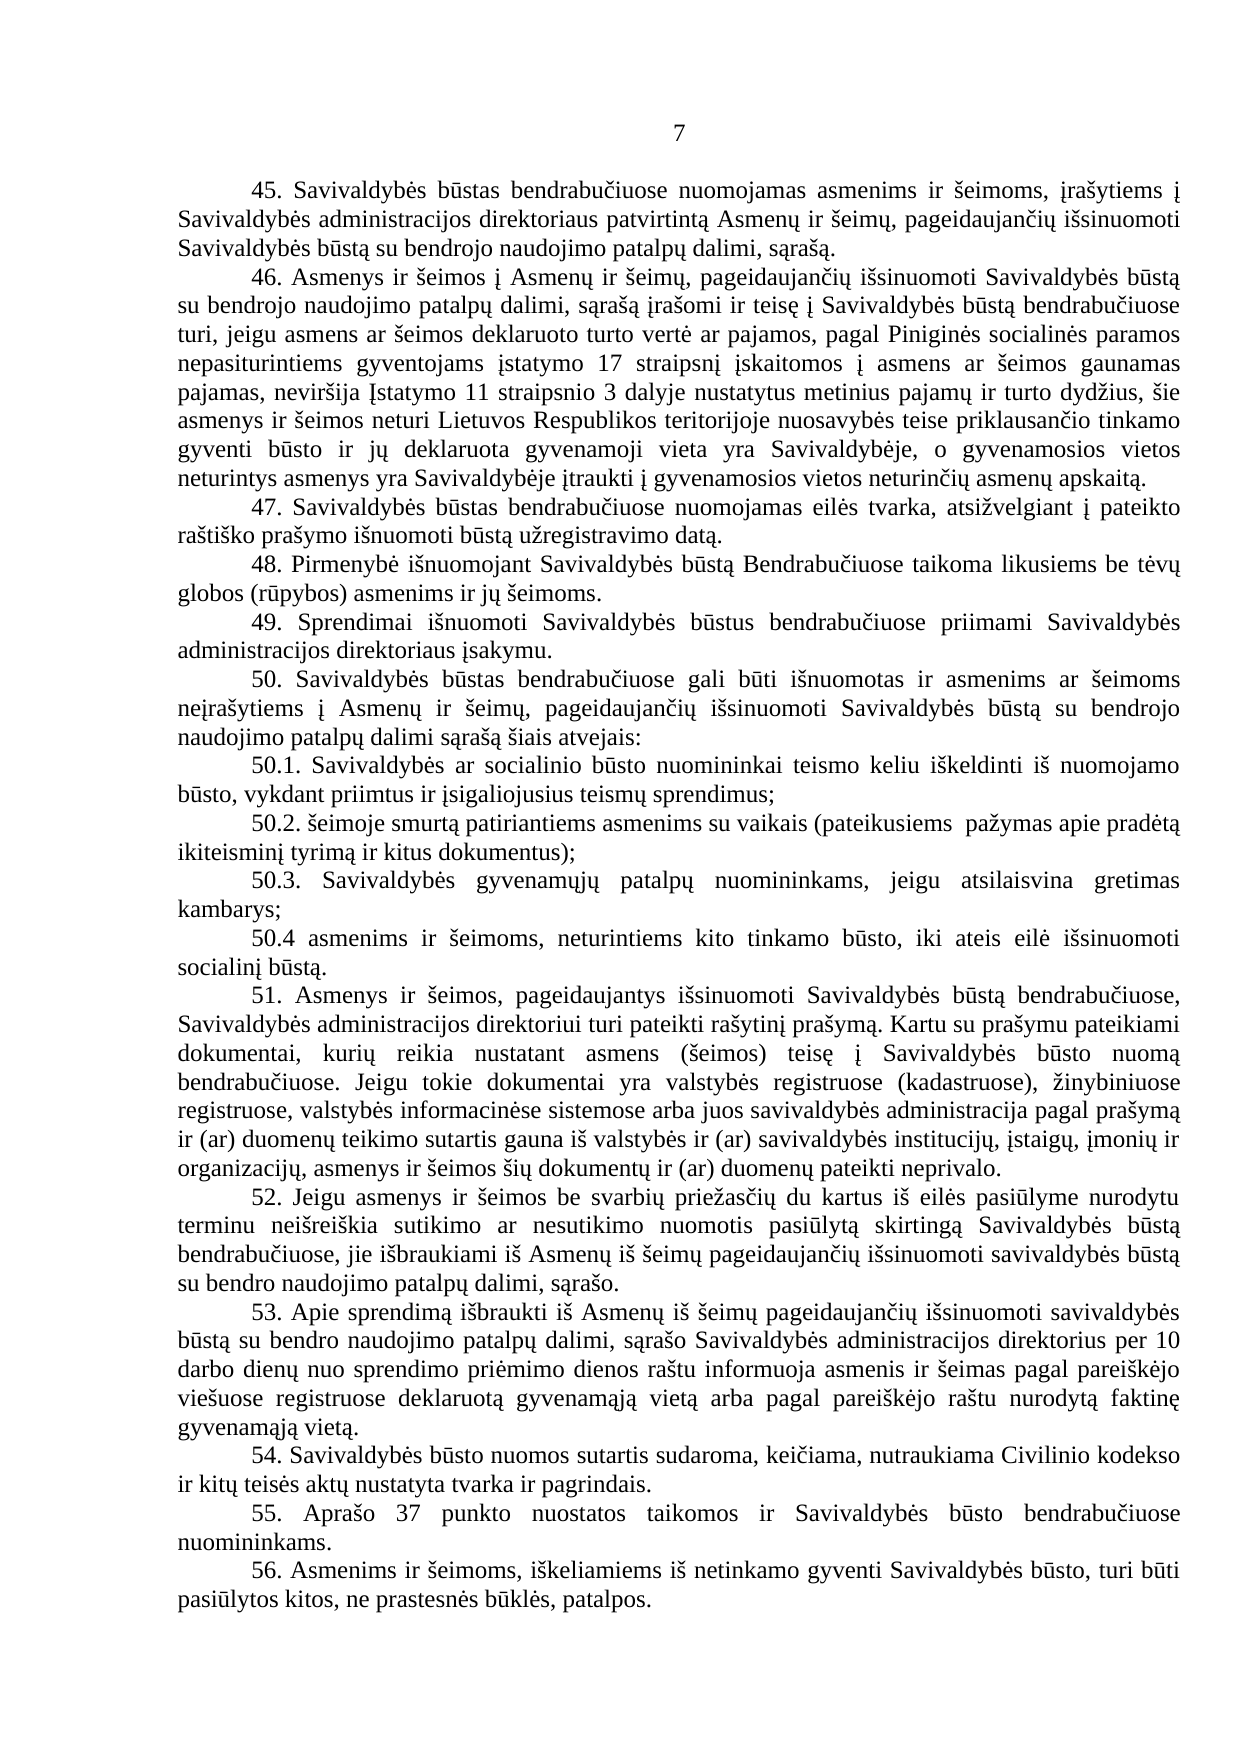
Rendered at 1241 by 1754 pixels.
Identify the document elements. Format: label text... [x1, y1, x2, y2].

text 50.4 asmenims ir šeimoms, neturintiems kito tinkamo būsto, iki ateis eilė išsinuomoti socialinį būstą. [177, 923, 1181, 981]
text 50. Savivaldybės būstas bendrabučiuose gali būti išnuomotas ir asmenims ar šeimoms neįrašytiems į Asmenų ir šeimų, pageidaujančių išsinuomoti Savivaldybės būstą su bendrojo naudojimo patalpų dalimi sąrašą šiais atvejais: [177, 664, 1181, 751]
text 55. Aprašo 37 punkto nuostatos taikomos ir Savivaldybės būsto bendrabučiuose nuomininkams. [177, 1498, 1181, 1556]
text 50.1. Savivaldybės ar socialinio būsto nuomininkai teismo keliu iškeldinti iš nuomojamo būsto, vykdant priimtus ir įsigaliojusius teismų sprendimus; [177, 751, 1181, 808]
text 49. Sprendimai išnuomoti Savivaldybės būstus bendrabučiuose priimami Savivaldybės administracijos direktoriaus įsakymu. [177, 607, 1181, 664]
text 53. Apie sprendimą išbraukti iš Asmenų iš šeimų pageidaujančių išsinuomoti savivaldybės būstą su bendro naudojimo patalpų dalimi, sąrašo Savivaldybės administracijos direktorius per 10 darbo dienų nuo sprendimo priėmimo dienos raštu informuoja asmenis ir šeimas pagal pareiškėjo viešuose registruose deklaruotą gyvenamąją vietą arba pagal pareiškėjo raštu nurodytą faktinę gyvenamąją vietą. [177, 1297, 1181, 1441]
text 50.2. šeimoje smurtą patiriantiems asmenims su vaikais (pateikusiems pažymas apie pradėtą ikiteisminį tyrimą ir kitus dokumentus); [177, 808, 1181, 866]
text 56. Asmenims ir šeimoms, iškeliamiems iš netinkamo gyventi Savivaldybės būsto, turi būti pasiūlytos kitos, ne prastesnės būklės, patalpos. [177, 1556, 1181, 1613]
text 54. Savivaldybės būsto nuomos sutartis sudaroma, keičiama, nutraukiama Civilinio kodekso ir kitų teisės aktų nustatyta tvarka ir pagrindais. [177, 1441, 1181, 1498]
text 51. Asmenys ir šeimos, pageidaujantys išsinuomoti Savivaldybės būstą bendrabučiuose, Savivaldybės administracijos direktoriui turi pateikti rašytinį prašymą. Kartu su prašymu pateikiami dokumentai, kurių reikia nustatant asmens (šeimos) teisę į Savivaldybės būsto nuomą bendrabučiuose. Jeigu tokie dokumentai yra valstybės registruose (kadastruose), žinybiniuose registruose, valstybės informacinėse sistemose arba juos savivaldybės administracija pagal prašymą ir (ar) duomenų teikimo sutartis gauna iš valstybės ir (ar) savivaldybės institucijų, įstaigų, įmonių ir organizacijų, asmenys ir šeimos šių dokumentų ir (ar) duomenų pateikti neprivalo. [177, 981, 1181, 1182]
text 46. Asmenys ir šeimos į Asmenų ir šeimų, pageidaujančių išsinuomoti Savivaldybės būstą su bendrojo naudojimo patalpų dalimi, sąrašą įrašomi ir teisę į Savivaldybės būstą bendrabučiuose turi, jeigu asmens ar šeimos deklaruoto turto vertė ar pajamos, pagal Piniginės socialinės paramos nepasiturintiems gyventojams įstatymo 17 straipsnį įskaitomos į asmens ar šeimos gaunamas pajamas, neviršija Įstatymo 11 straipsnio 3 dalyje nustatytus metinius pajamų ir turto dydžius, šie asmenys ir šeimos neturi Lietuvos Respublikos teritorijoje nuosavybės teise priklausančio tinkamo gyventi būsto ir jų deklaruota gyvenamoji vieta yra Savivaldybėje, o gyvenamosios vietos neturintys asmenys yra Savivaldybėje įtraukti į gyvenamosios vietos neturinčių asmenų apskaitą. [177, 262, 1181, 492]
text 50.3. Savivaldybės gyvenamųjų patalpų nuomininkams, jeigu atsilaisvina gretimas kambarys; [177, 866, 1181, 923]
text 48. Pirmenybė išnuomojant Savivaldybės būstą Bendrabučiuose taikoma likusiems be tėvų globos (rūpybos) asmenims ir jų šeimoms. [177, 549, 1181, 607]
text 47. Savivaldybės būstas bendrabučiuose nuomojamas eilės tvarka, atsižvelgiant į pateikto raštiško prašymo išnuomoti būstą užregistravimo datą. [177, 492, 1181, 549]
text 45. Savivaldybės būstas bendrabučiuose nuomojamas asmenims ir šeimoms, įrašytiems į Savivaldybės administracijos direktoriaus patvirtintą Asmenų ir šeimų, pageidaujančių išsinuomoti Savivaldybės būstą su bendrojo naudojimo patalpų dalimi, sąrašą. [177, 176, 1181, 262]
text 52. Jeigu asmenys ir šeimos be svarbių priežasčių du kartus iš eilės pasiūlyme nurodytu terminu neišreiškia sutikimo ar nesutikimo nuomotis pasiūlytą skirtingą Savivaldybės būstą bendrabučiuose, jie išbraukiami iš Asmenų iš šeimų pageidaujančių išsinuomoti savivaldybės būstą su bendro naudojimo patalpų dalimi, sąrašo. [177, 1182, 1181, 1297]
